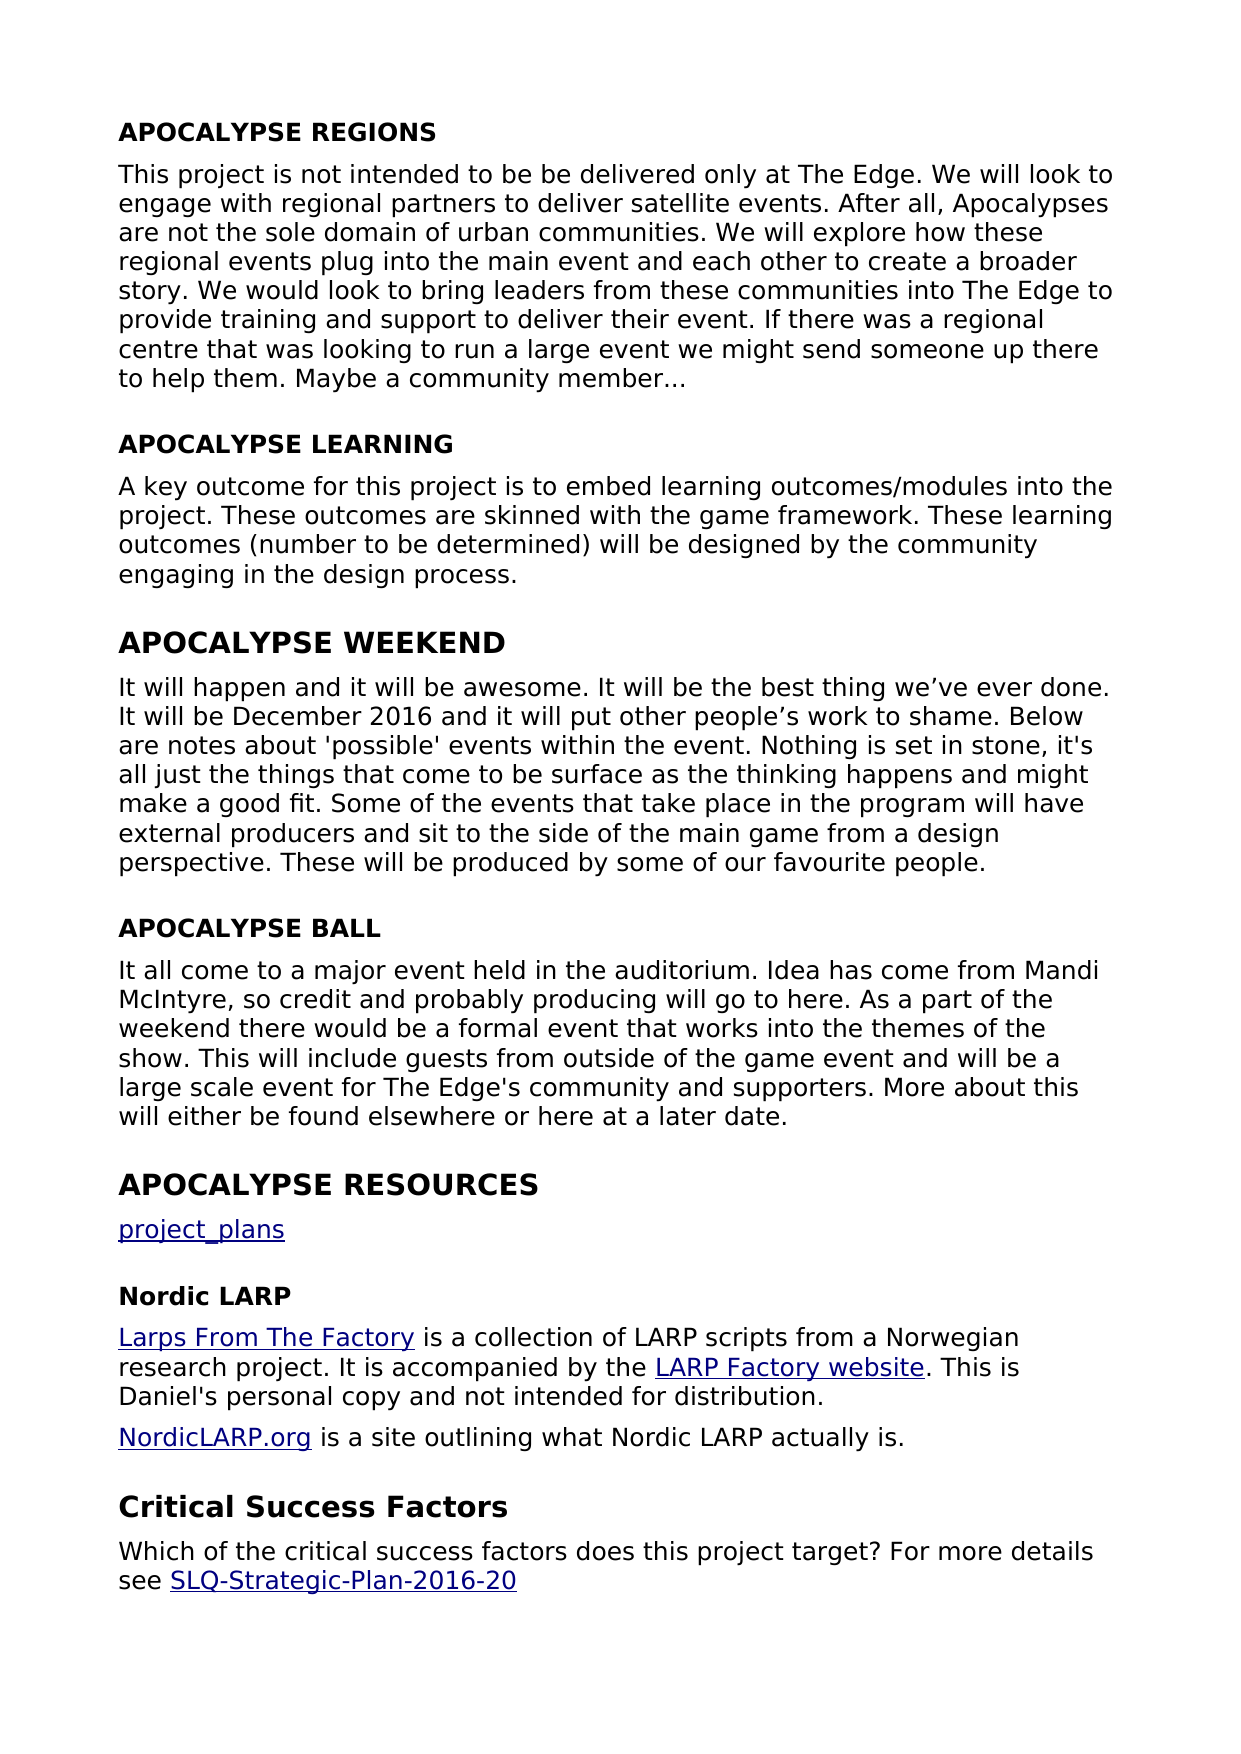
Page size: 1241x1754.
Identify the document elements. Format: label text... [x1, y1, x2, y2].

text A key outcome for this project is to embed learning outcomes/modules into the project. These outcomes are skinned with the game framework. These learning outcomes (number to be determined) will be designed by the community engaging in the design process. [118, 472, 1122, 589]
text Which of the critical success factors does this project target? For more details see SLQ-Strategic-Plan-2016-20 [118, 1537, 1122, 1595]
subtitle APOCALYPSE LEARNING [118, 431, 1122, 460]
subtitle Nordic LARP [118, 1282, 1122, 1311]
text It will happen and it will be awesome. It will be the best thing we’ve ever done. It will be December 2016 and it will put other people’s work to shame. Below are notes about 'possible' events within the event. Nothing is set in stone, it's all just the things that come to be surface as the thinking happens and might make a good fit. Some of the events that take place in the program will have external producers and sit to the side of the main game from a design perspective. These will be produced by some of our favourite people. [118, 673, 1122, 877]
subtitle APOCALYPSE BALL [118, 914, 1122, 944]
text project_plans [118, 1215, 1122, 1244]
subtitle APOCALYPSE RESOURCES [118, 1169, 1122, 1203]
text It all come to a major event held in the auditorium. Idea has come from Mandi McIntyre, so credit and probably producing will go to here. As a part of the weekend there would be a formal event that works into the themes of the show. This will include guests from outside of the game event and will be a large scale event for The Edge's community and supporters. More about this will either be found elsewhere or here at a later date. [118, 956, 1122, 1131]
text Larps From The Factory is a collection of LARP scripts from a Norwegian research project. It is accompanied by the LARP Factory website. This is Daniel's personal copy and not intended for distribution. [118, 1323, 1122, 1411]
subtitle APOCALYPSE WEEKEND [118, 626, 1122, 660]
subtitle APOCALYPSE REGIONS [118, 118, 1122, 147]
text NordicLARP.org is a site outlining what Nordic LARP actually is. [118, 1423, 1122, 1453]
subtitle Critical Success Factors [118, 1490, 1122, 1524]
text This project is not intended to be be delivered only at The Edge. We will look to engage with regional partners to deliver satellite events. After all, Apocalypses are not the sole domain of urban communities. We will explore how these regional events plug into the main event and each other to create a broader story. We would look to bring leaders from these communities into The Edge to provide training and support to deliver their event. If there was a regional centre that was looking to run a large event we might send someone up there to help them. Maybe a community member... [118, 160, 1122, 393]
